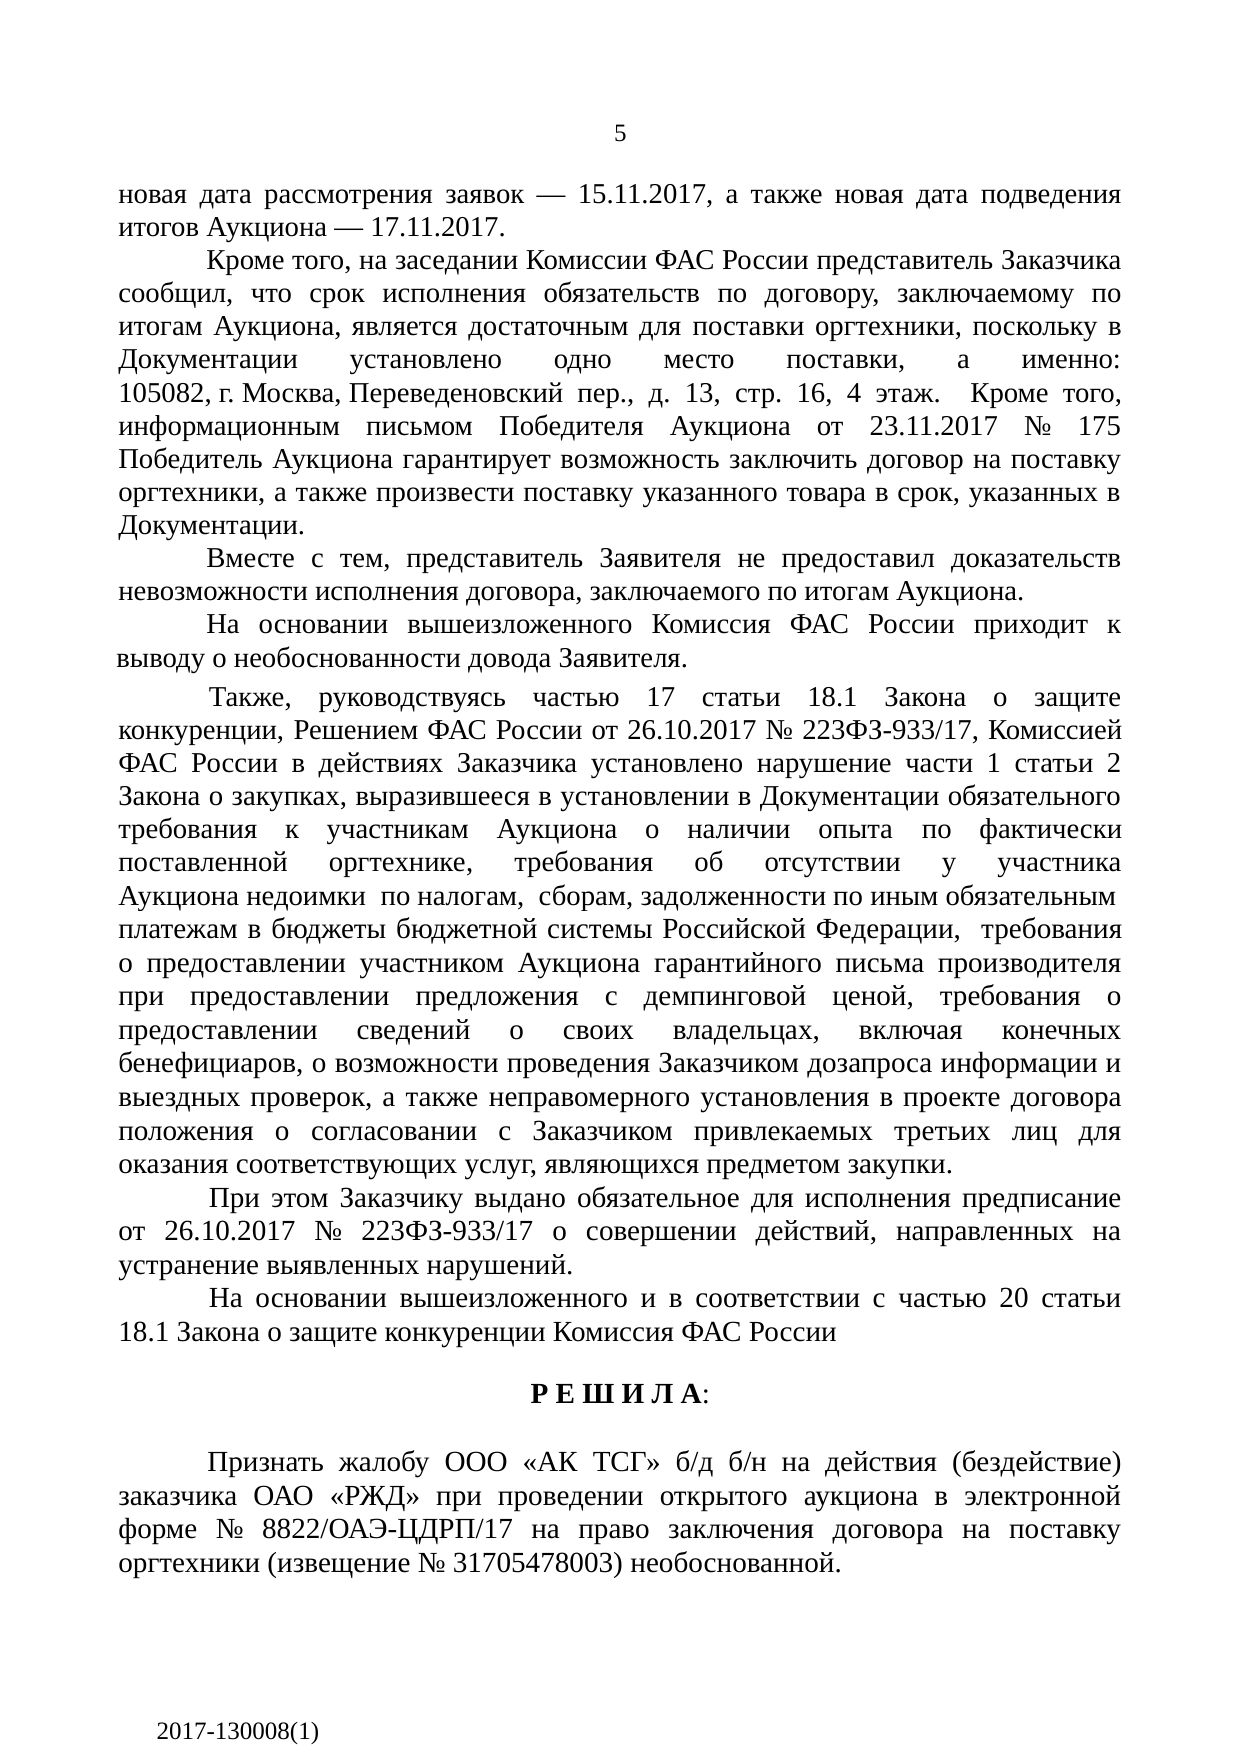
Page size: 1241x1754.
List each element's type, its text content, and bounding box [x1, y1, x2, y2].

text Р Е Ш И Л А: [118, 1376, 1122, 1410]
text При этом Заказчику выдано обязательное для исполнения предписание от 26.10.2017 № 223ФЗ-933/17 о совершении действий, направленных на устранение выявленных нарушений. [118, 1180, 1122, 1280]
text На основании вышеизложенного и в соответствии с частью 20 статьи 18.1 Закона о защите конкуренции Комиссия ФАС России [118, 1280, 1122, 1347]
text новая дата рассмотрения заявок — 15.11.2017, а также новая дата подведения итогов Аукциона — 17.11.2017. [118, 176, 1122, 243]
text Признать жалобу ООО «АК ТСГ» б/д б/н на действия (бездействие) заказчика ОАО «РЖД» при проведении открытого аукциона в электронной форме № 8822/ОАЭ-ЦДРП/17 на право заключения договора на поставку оргтехники (извещение № 31705478003) необоснованной. [118, 1444, 1122, 1579]
text платежам в бюджеты бюджетной системы Российской Федерации, требования о предоставлении участником Аукциона гарантийного письма производителя при предоставлении предложения с демпинговой ценой, требования о предоставлении сведений о своих владельцах, включая конечных бенефициаров, о возможности проведения Заказчиком дозапроса информации и выездных проверок, а также неправомерного установления в проекте договора положения о согласовании с Заказчиком привлекаемых третьих лиц для оказания соответствующих услуг, являющихся предметом закупки. [118, 911, 1122, 1180]
text Кроме того, на заседании Комиссии ФАС России представитель Заказчика сообщил, что срок исполнения обязательств по договору, заключаемому по итогам Аукциона, является достаточным для поставки оргтехники, поскольку в Документации установлено одно место поставки, а именно: 105082, г. Москва, Переведеновский пер., д. 13, стр. 16, 4 этаж. Кроме того, информационным письмом Победителя Аукциона от 23.11.2017 № 175 Победитель Аукциона гарантирует возможность заключить договор на поставку оргтехники, а также произвести поставку указанного товара в срок, указанных в Документации. [118, 243, 1122, 541]
text На основании вышеизложенного Комиссия ФАС России приходит к выводу о необоснованности довода Заявителя. [116, 607, 1122, 673]
text Также, руководствуясь частью 17 статьи 18.1 Закона о защите конкуренции, Решением ФАС России от 26.10.2017 № 223ФЗ-933/17, Комиссией ФАС России в действиях Заказчика установлено нарушение части 1 статьи 2 Закона о закупках, выразившееся в установлении в Документации обязательного требования к участникам Аукциона о наличии опыта по фактически поставленной оргтехнике, требования об отсутствии у участника Аукциона недоимки по налогам, сборам, задолженности по иным обязательным [118, 679, 1122, 911]
text Вместе с тем, представитель Заявителя не предоставил доказательств невозможности исполнения договора, заключаемого по итогам Аукциона. [118, 541, 1122, 607]
